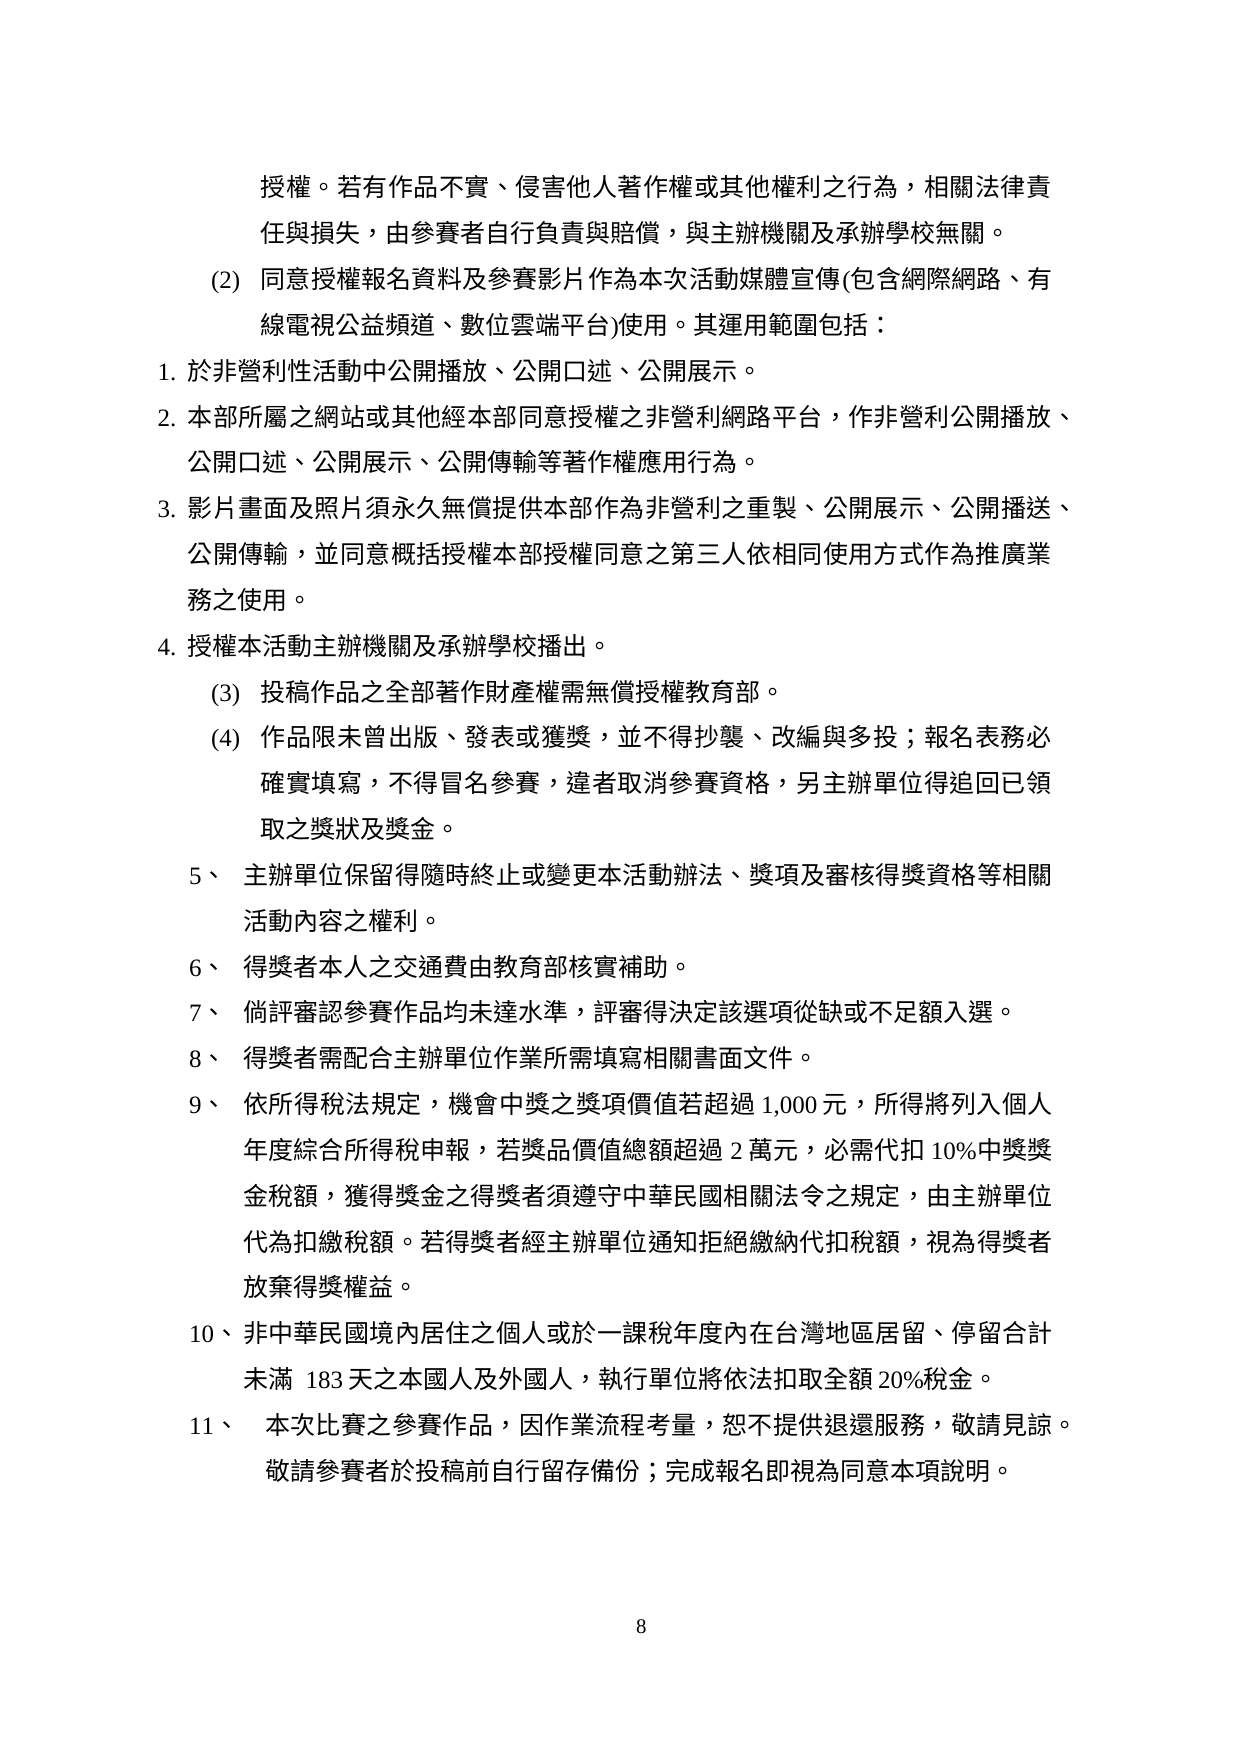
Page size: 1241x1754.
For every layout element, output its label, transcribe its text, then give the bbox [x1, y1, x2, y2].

list 得獎者本人之交通費由教育部核實補助。 [189, 937, 1053, 983]
list 非中華民國境內居住之個人或於一課稅年度內在台灣地區居留、停留合計未滿 183天之本國人及外國人，執行單位將依法扣取全額20%稅金。 [189, 1304, 1053, 1396]
list 於非營利性活動中公開播放、公開口述、公開展示。 [157, 342, 1053, 387]
list 本次比賽之參賽作品，因作業流程考量，恕不提供退還服務，敬請見諒。敬請參賽者於投稿前自行留存備份；完成報名即視為同意本項說明。 [189, 1396, 1053, 1487]
list 授權本活動主辦機關及承辦學校播出。 [157, 617, 1053, 662]
list 同意授權報名資料及參賽影片作為本次活動媒體宣傳(包含網際網路、有線電視公益頻道、數位雲端平台)使用。其運用範圍包括： [211, 250, 1053, 342]
list 主辦單位保留得隨時終止或變更本活動辦法、獎項及審核得獎資格等相關活動內容之權利。 [189, 846, 1053, 937]
list 本部所屬之網站或其他經本部同意授權之非營利網路平台，作非營利公開播放、公開口述、公開展示、公開傳輸等著作權應用行為。 [157, 387, 1053, 479]
list 影片畫面及照片須永久無償提供本部作為非營利之重製、公開展示、公開播送、公開傳輸，並同意概括授權本部授權同意之第三人依相同使用方式作為推廣業務之使用。 [157, 479, 1053, 617]
list 參賽者應擔保就其參賽作品享有一切著作權利，並無抄襲、剽竊之情事，影片中有利用他人著作、違反著作權法或涉及任何不法情事時，（包含文字、影像與聲音等）參賽者應取得該著作財產權人或權利人之同意或授權。若有作品不實、侵害他人著作權或其他權利之行為，相關法律責任與損失，由參賽者自行負責與賠償，與主辦機關及承辦學校無關。 [211, 158, 1053, 250]
list 投稿作品之全部著作財產權需無償授權教育部。 [211, 662, 1053, 708]
list 依所得稅法規定，機會中獎之獎項價值若超過1,000元，所得將列入個人年度綜合所得稅申報，若獎品價值總額超過2萬元，必需代扣10%中獎獎金稅額，獲得獎金之得獎者須遵守中華民國相關法令之規定，由主辦單位代為扣繳稅額。若得獎者經主辦單位通知拒絕繳納代扣稅額，視為得獎者放棄得獎權益。 [189, 1075, 1053, 1304]
list 倘評審認參賽作品均未達水準，評審得決定該選項從缺或不足額入選。 [189, 983, 1053, 1029]
list 作品限未曾出版、發表或獲獎，並不得抄襲、改編與多投；報名表務必確實填寫，不得冒名參賽，違者取消參賽資格，另主辦單位得追回已領取之獎狀及獎金。 [211, 708, 1053, 846]
list 得獎者需配合主辦單位作業所需填寫相關書面文件。 [189, 1029, 1053, 1075]
